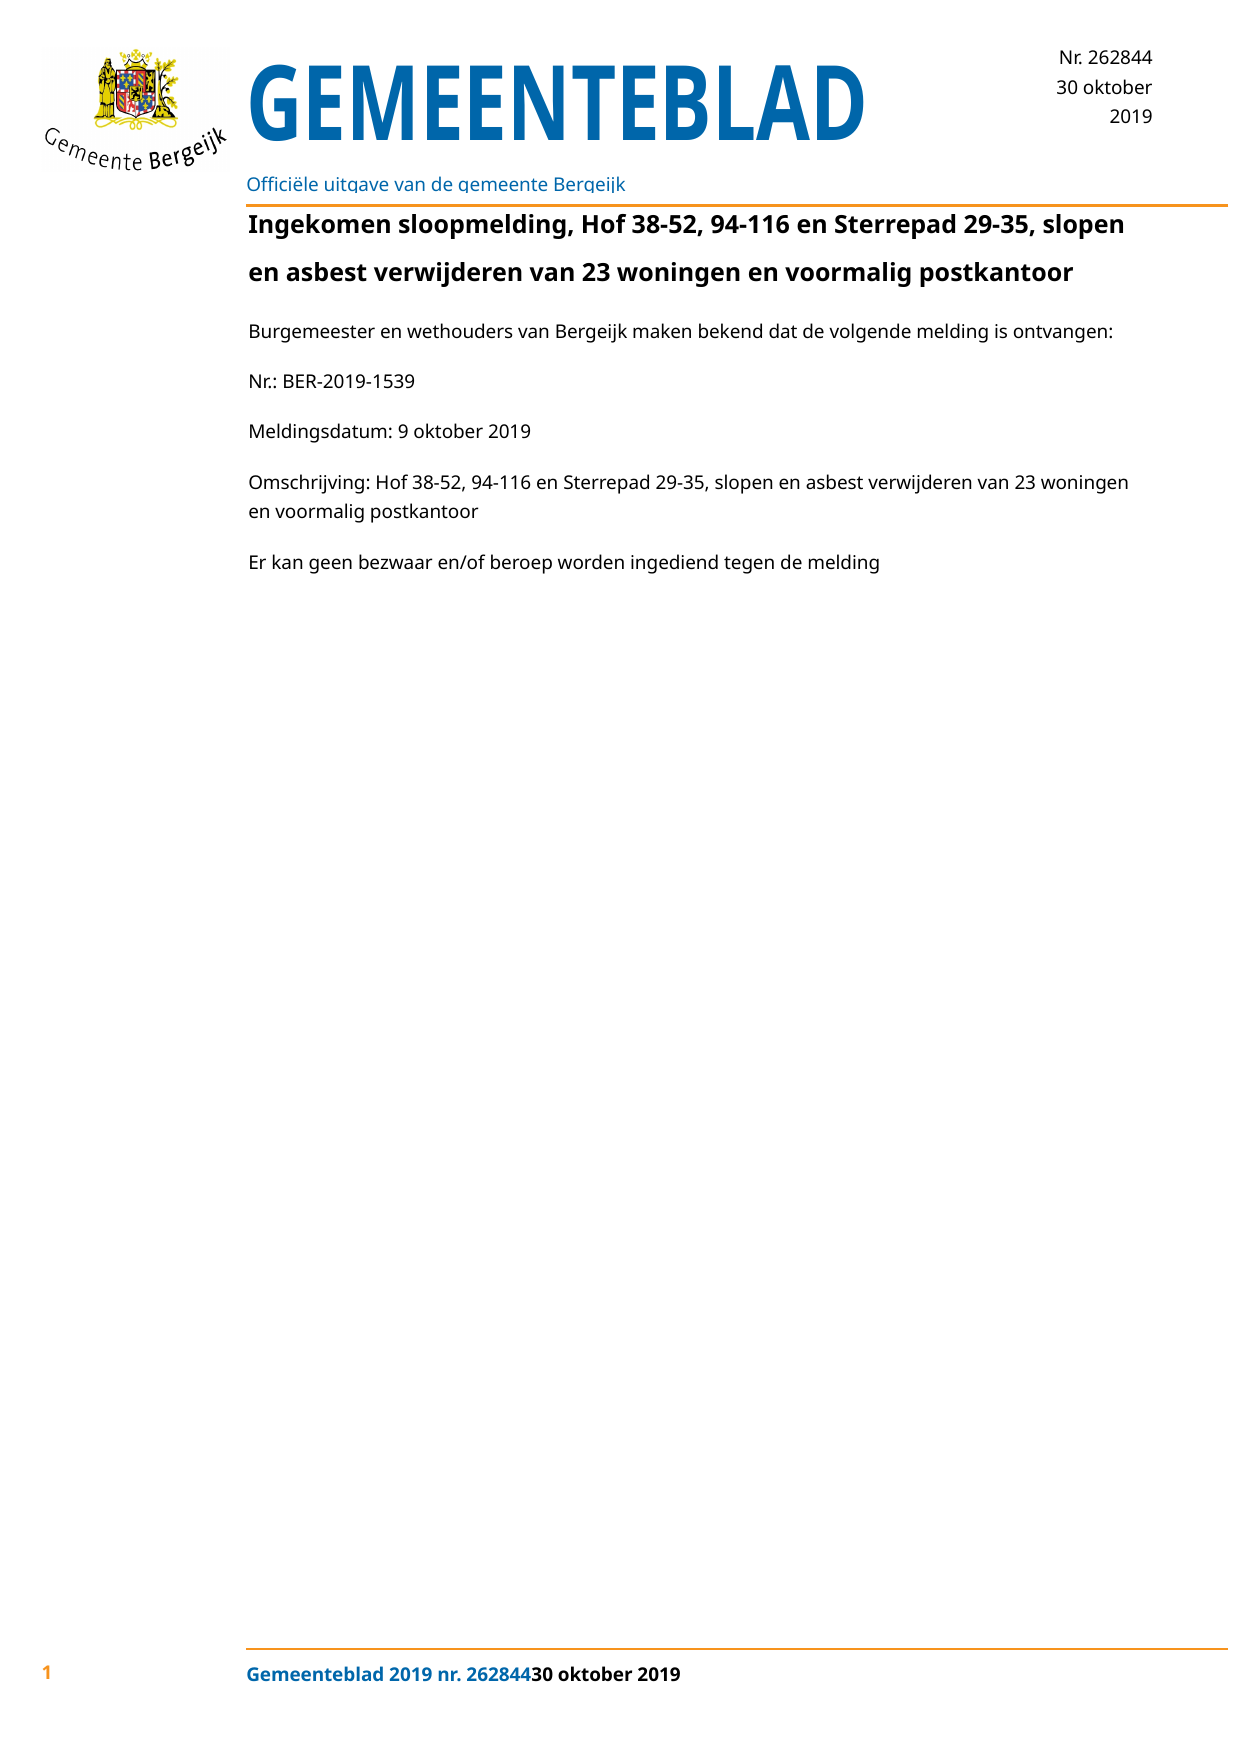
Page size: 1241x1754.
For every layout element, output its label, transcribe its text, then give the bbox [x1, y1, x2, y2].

text Er kan geen bezwaar en/of beroep worden ingediend tegen de melding [248, 549, 1152, 575]
text Burgemeester en wethouders van Bergeijk maken bekend dat de volgende melding is ontvangen: [248, 318, 1152, 344]
picture [41, 47, 231, 172]
text Nr.: BER-2019-1539 [248, 368, 1152, 394]
text Omschrijving: Hof 38-52, 94-116 en Sterrepad 29-35, slopen en asbest verwijderen van 23 woningen en voormalig postkantoor [248, 469, 1152, 524]
text Ingekomen sloopmelding, Hof 38-52, 94-116 en Sterrepad 29-35, slopen en asbest verwijderen van 23 woningen en voormalig postkantoor [248, 207, 1152, 288]
text Meldingsdatum: 9 oktober 2019 [248, 419, 1152, 444]
